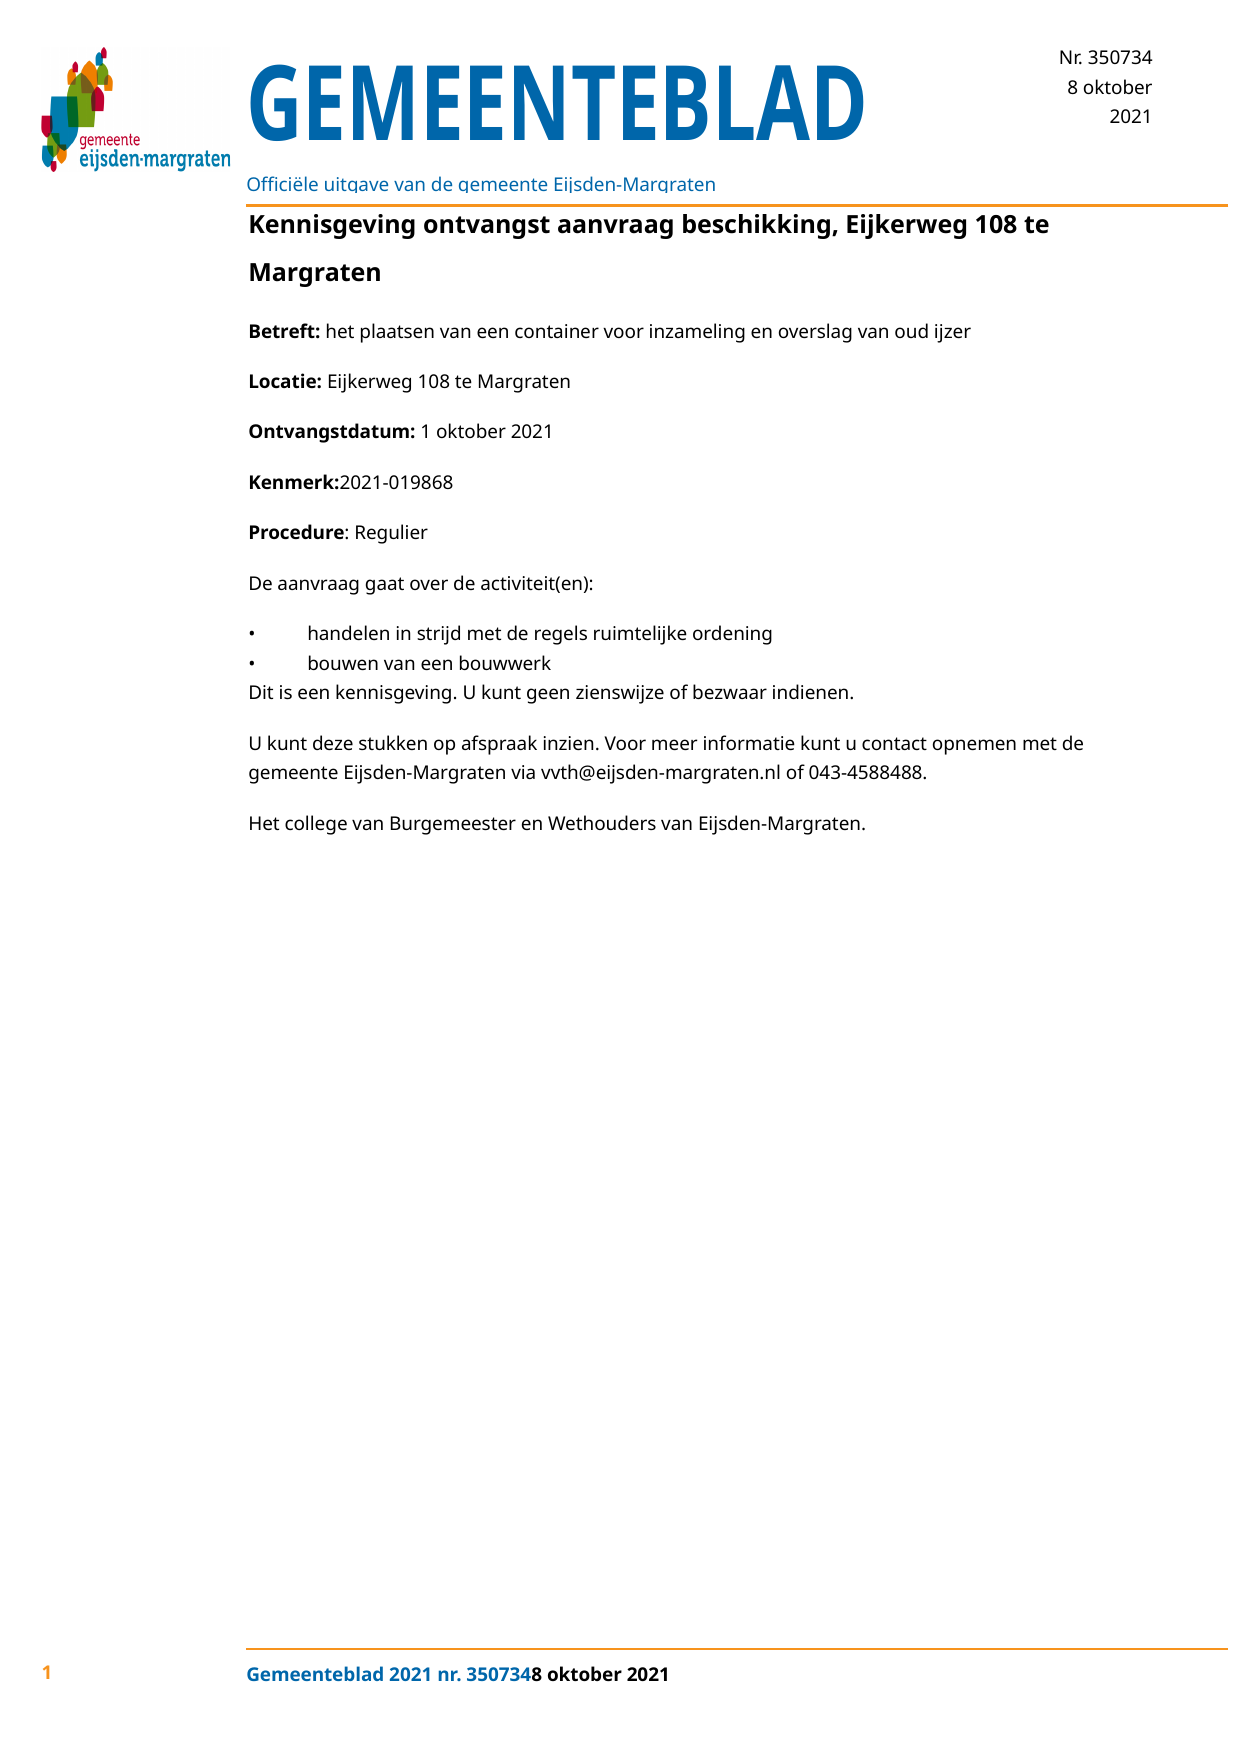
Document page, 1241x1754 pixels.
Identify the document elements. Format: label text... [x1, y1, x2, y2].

text Kenmerk:2021-019868 [248, 469, 1152, 495]
text Kennisgeving ontvangst aanvraag beschikking, Eijkerweg 108 te Margraten [248, 207, 1152, 288]
text Het college van Burgemeester en Wethouders van Eijsden-Margraten. [248, 810, 1152, 836]
text Dit is een kennisgeving. U kunt geen zienswijze of bezwaar indienen. [248, 679, 1152, 705]
text Betreft: het plaatsen van een container voor inzameling en overslag van oud ijzer [248, 318, 1152, 344]
text Ontvangstdatum: 1 oktober 2021 [248, 419, 1152, 444]
text Locatie: Eijkerweg 108 te Margraten [248, 368, 1152, 394]
text De aanvraag gaat over de activiteit(en): [248, 570, 1152, 596]
list handelen in strijd met de regels ruimtelijke ordening [248, 620, 1152, 646]
text U kunt deze stukken op afspraak inzien. Voor meer informatie kunt u contact opnemen met de gemeente Eijsden-Margraten via vvth@eijsden-margraten.nl of 043-4588488. [248, 730, 1152, 785]
list bouwen van een bouwwerk [248, 650, 1152, 676]
text Procedure: Regulier [248, 519, 1152, 545]
picture [41, 47, 231, 172]
